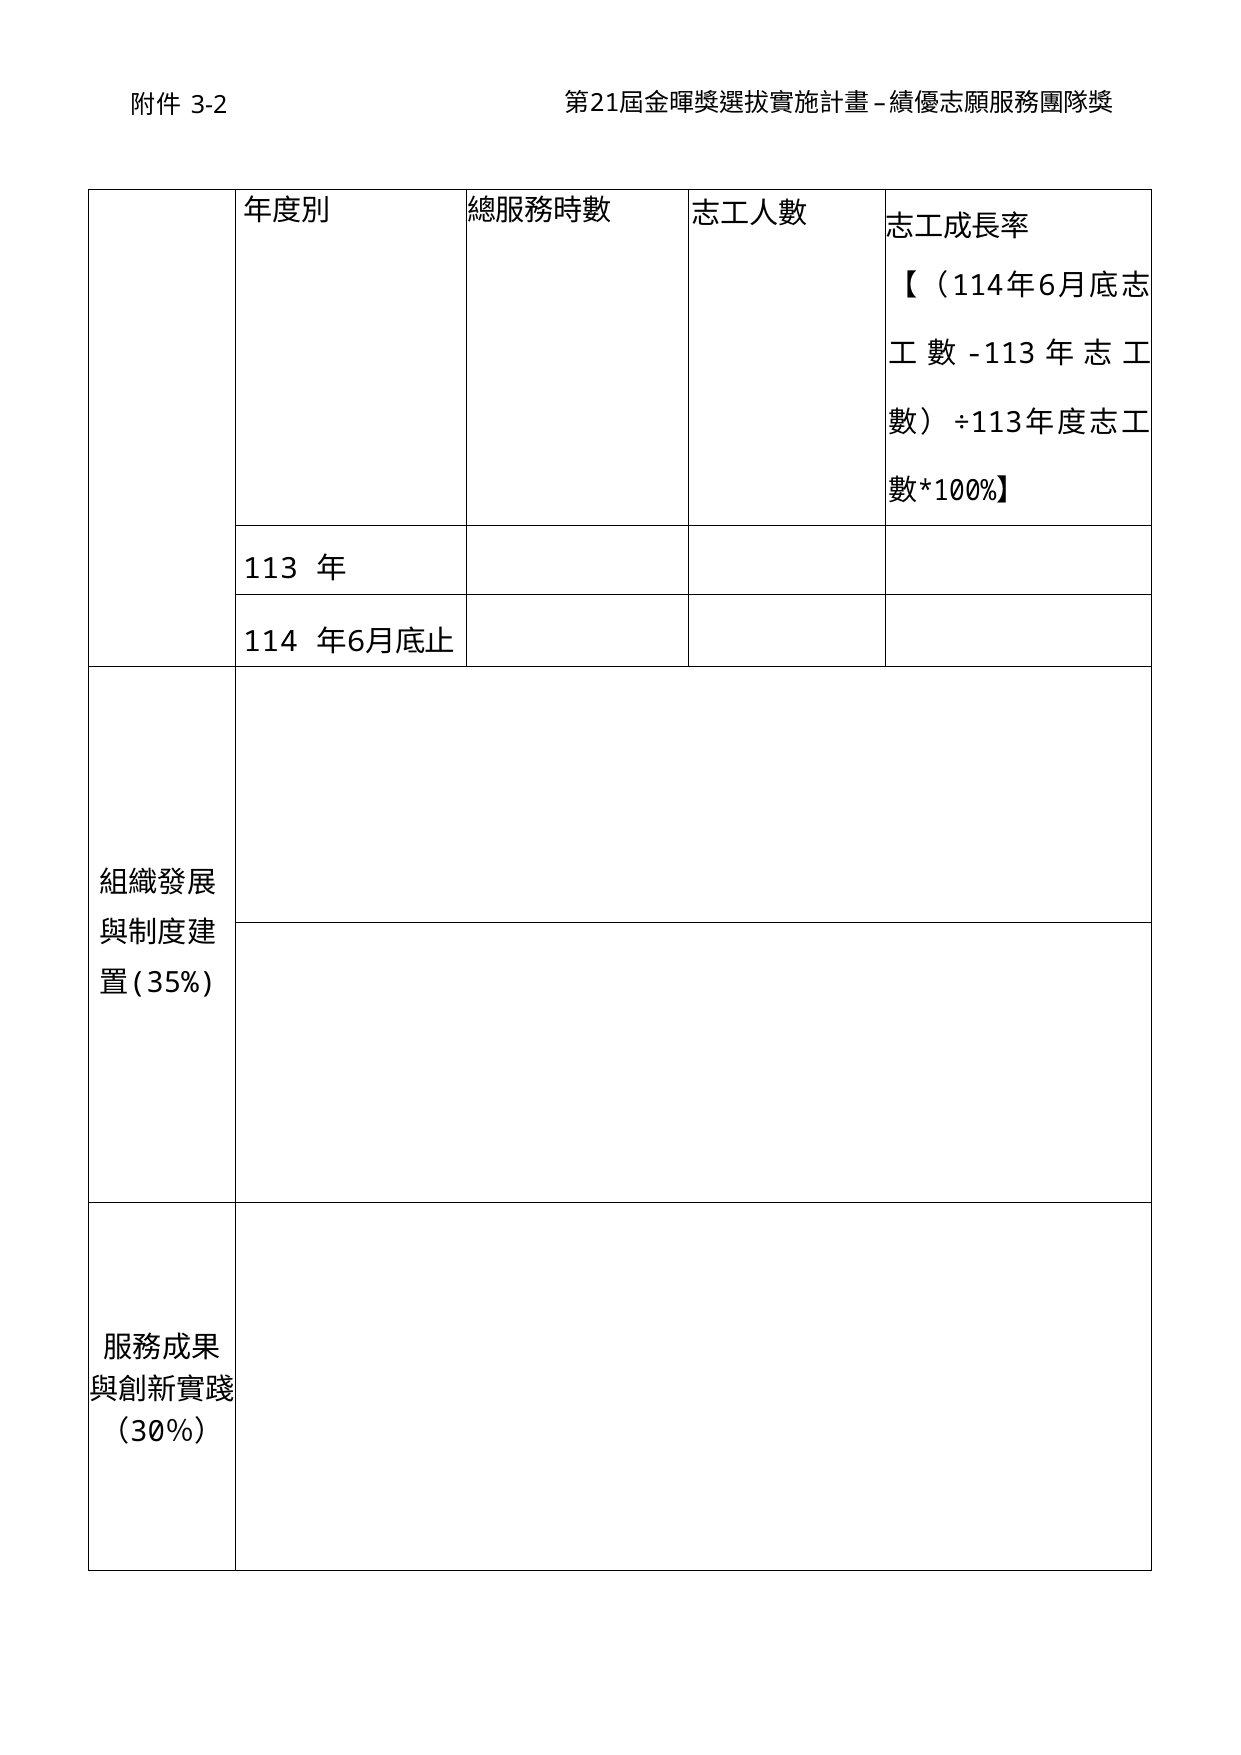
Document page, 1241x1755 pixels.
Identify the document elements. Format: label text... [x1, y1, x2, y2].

table_cell [467, 595, 688, 666]
table_header 志工成長率 【（114年6月底志工數-113年志工數）÷113年度志工數*100%】 [886, 190, 1151, 525]
table_cell [467, 526, 688, 594]
table_header 志工人數 [689, 190, 885, 525]
table_cell 組織發展與制度建置(35%) [89, 667, 235, 1202]
table_cell [236, 923, 1151, 1202]
table_cell [236, 1203, 1151, 1570]
table_cell [236, 667, 1151, 922]
table_cell 服務成果 與創新實踐 （30％） [89, 1203, 235, 1570]
table_header 總服務時數 [467, 190, 688, 525]
table_cell 113 年 [236, 526, 466, 594]
table_cell [689, 526, 885, 594]
table_cell [886, 526, 1151, 594]
table_header [89, 190, 235, 666]
table_header 年度別 [236, 190, 466, 525]
table_cell [689, 595, 885, 666]
table_cell [886, 595, 1151, 666]
table_cell 114 年6月底止 [236, 595, 466, 666]
